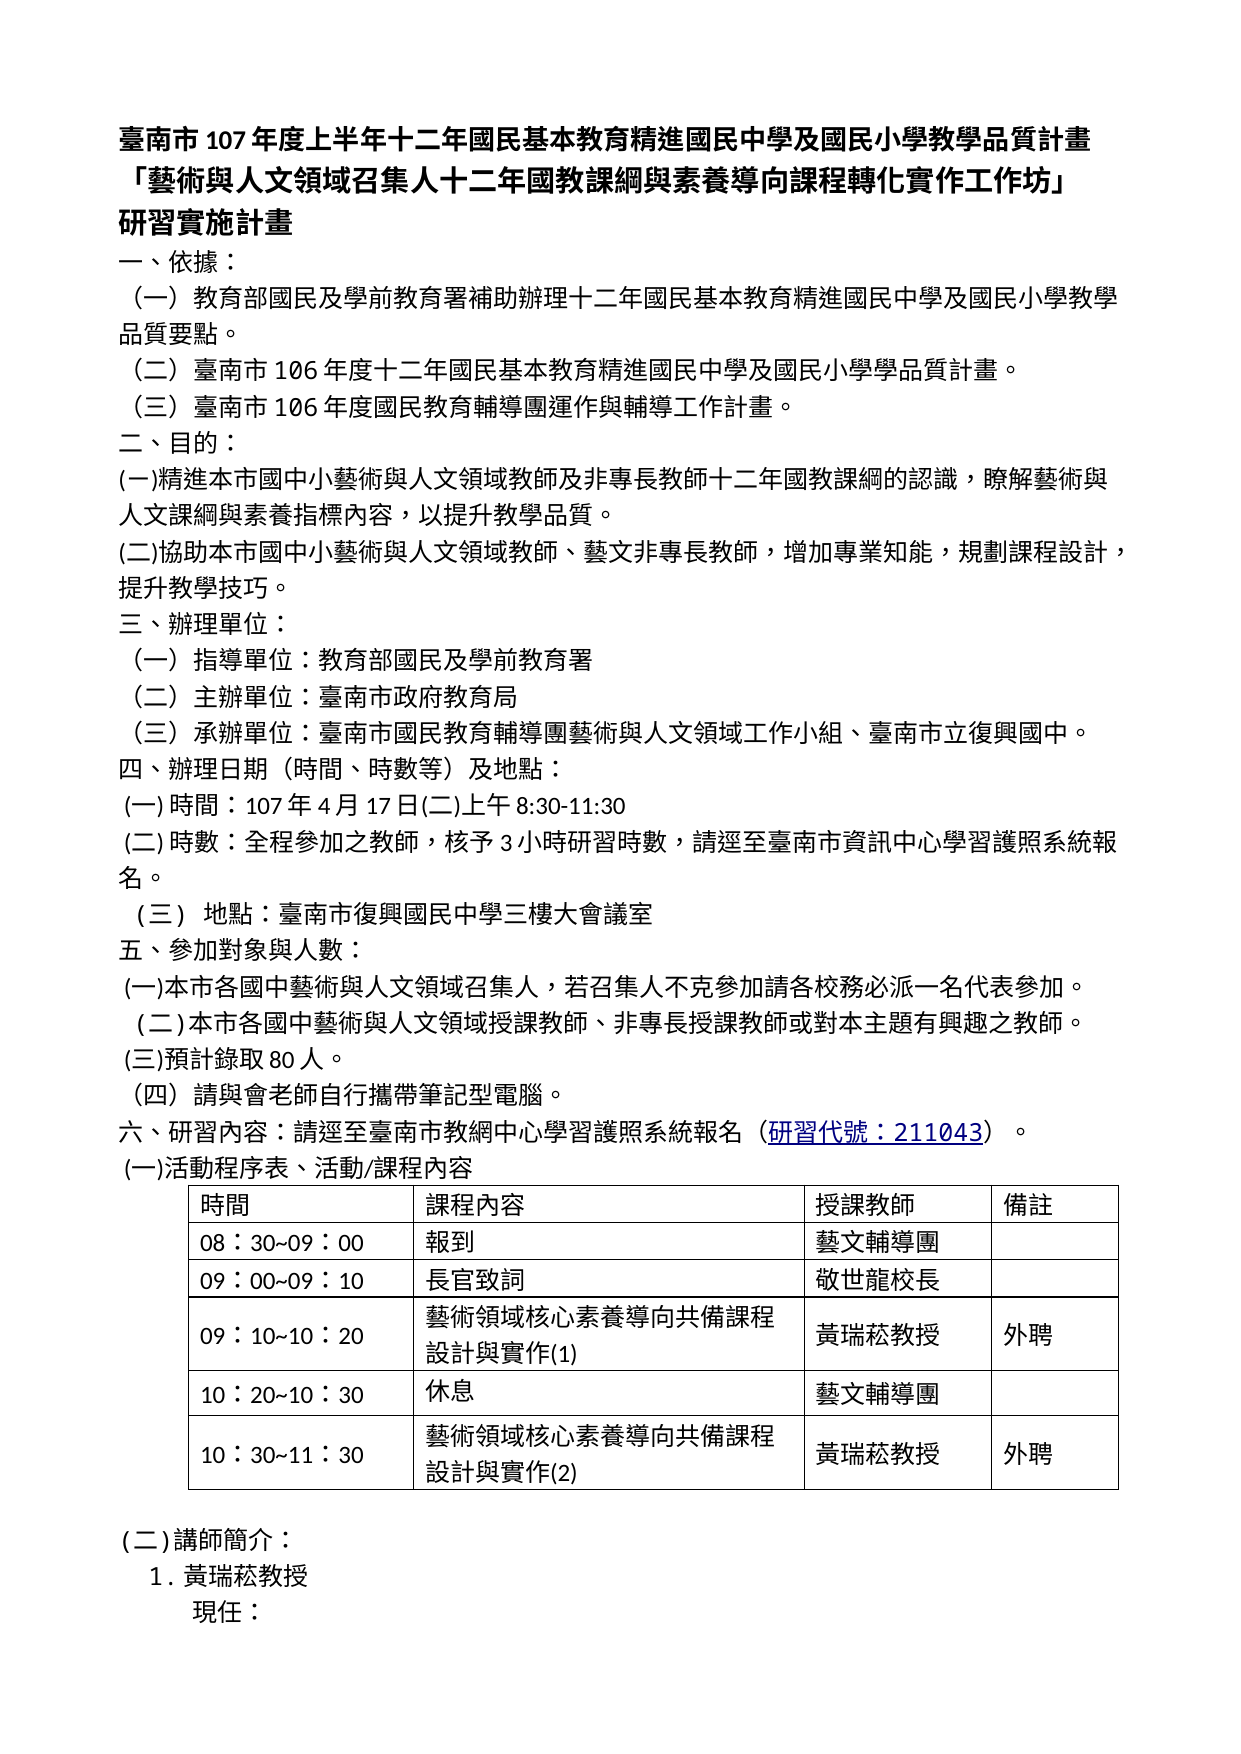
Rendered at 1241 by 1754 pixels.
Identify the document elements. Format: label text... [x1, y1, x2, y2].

text (二)本市各國中藝術與人文領域授課教師、非專長授課教師或對本主題有興趣之教師。 [118, 1003, 1122, 1039]
text 六、研習內容：請逕至臺南市教網中心學習護照系統報名（研習代號：211043）。 [118, 1112, 1122, 1148]
table_cell 藝術領域核心素養導向共備課程設計與實作(2) [414, 1416, 804, 1489]
table_cell [992, 1260, 1118, 1296]
text 臺南市107年度上半年十二年國民基本教育精進國民中學及國民小學教學品質計畫 [118, 118, 1122, 157]
table_cell 外聘 [992, 1416, 1118, 1489]
text （一）教育部國民及學前教育署補助辦理十二年國民基本教育精進國民中學及國民小學教學品質要點。 [118, 278, 1122, 351]
text 二、目的： [118, 423, 1122, 459]
text 四、辦理日期（時間、時數等）及地點： [118, 749, 1122, 786]
text (三) 地點：臺南市復興國民中學三樓大會議室 [118, 894, 1122, 931]
text (二)協助本市國中小藝術與人文領域教師、藝文非專長教師，增加專業知能，規劃課程設計，提升教學技巧。 [118, 532, 1122, 604]
text (三)預計錄取80人。 [118, 1039, 1122, 1076]
text (一)活動程序表、活動/課程內容 [118, 1148, 1122, 1184]
text (ㄧ)精進本市國中小藝術與人文領域教師及非專長教師十二年國教課綱的認識，瞭解藝術與人文課綱與素養指標內容，以提升教學品質。 [118, 459, 1122, 532]
table_cell 敬世龍校長 [805, 1260, 991, 1296]
text 現任： [192, 1593, 1122, 1629]
text 五、參加對象與人數： [118, 931, 1122, 967]
text （二）主辦單位：臺南市政府教育局 [118, 677, 1122, 713]
table_cell 10：30~11：30 [189, 1416, 413, 1489]
text (一) 時間：107年4月17日(二)上午8:30-11:30 [118, 786, 1122, 822]
text 「藝術與人文領域召集人十二年國教課綱與素養導向課程轉化實作工作坊」 [118, 157, 1122, 200]
table_cell 外聘 [992, 1298, 1118, 1370]
table_cell 09：00~09：10 [189, 1260, 413, 1296]
table_cell 藝文輔導團 [805, 1223, 991, 1259]
text （三）承辦單位：臺南市國民教育輔導團藝術與人文領域工作小組、臺南市立復興國中。 [118, 713, 1122, 749]
text （四）請與會老師自行攜帶筆記型電腦。 [118, 1076, 1122, 1112]
table_cell 黃瑞菘教授 [805, 1298, 991, 1370]
table_cell 09：10~10：20 [189, 1298, 413, 1370]
text 研習實施計畫 [118, 200, 1122, 242]
table_header 課程內容 [414, 1186, 804, 1222]
text （二）臺南市106年度十二年國民基本教育精進國民中學及國民小學學品質計畫。 [118, 351, 1122, 387]
text （一）指導單位：教育部國民及學前教育署 [118, 641, 1122, 677]
text (二) 時數：全程參加之教師，核予3小時研習時數，請逕至臺南市資訊中心學習護照系統報名。 [118, 822, 1122, 894]
table_cell 報到 [414, 1223, 804, 1259]
text (一)本市各國中藝術與人文領域召集人，若召集人不克參加請各校務必派一名代表參加。 [118, 967, 1122, 1003]
text 一、依據： [118, 242, 1122, 278]
table_header 授課教師 [805, 1186, 991, 1222]
text （三）臺南市106年度國民教育輔導團運作與輔導工作計畫。 [118, 387, 1122, 423]
table_header 備註 [992, 1186, 1118, 1222]
table_cell [992, 1371, 1118, 1415]
text (二)講師簡介： [118, 1520, 1122, 1557]
table_cell 長官致詞 [414, 1260, 804, 1296]
text 1. 黃瑞菘教授 [118, 1557, 1122, 1593]
table_header 時間 [189, 1186, 413, 1222]
table_cell 黃瑞菘教授 [805, 1416, 991, 1489]
text 三、辦理單位： [118, 604, 1122, 641]
table_cell 10：20~10：30 [189, 1371, 413, 1415]
table_cell [992, 1223, 1118, 1259]
table_cell 藝術領域核心素養導向共備課程設計與實作(1) [414, 1298, 804, 1370]
table_cell 08：30~09：00 [189, 1223, 413, 1259]
table_cell 藝文輔導團 [805, 1371, 991, 1415]
table_cell 休息 [414, 1371, 804, 1415]
